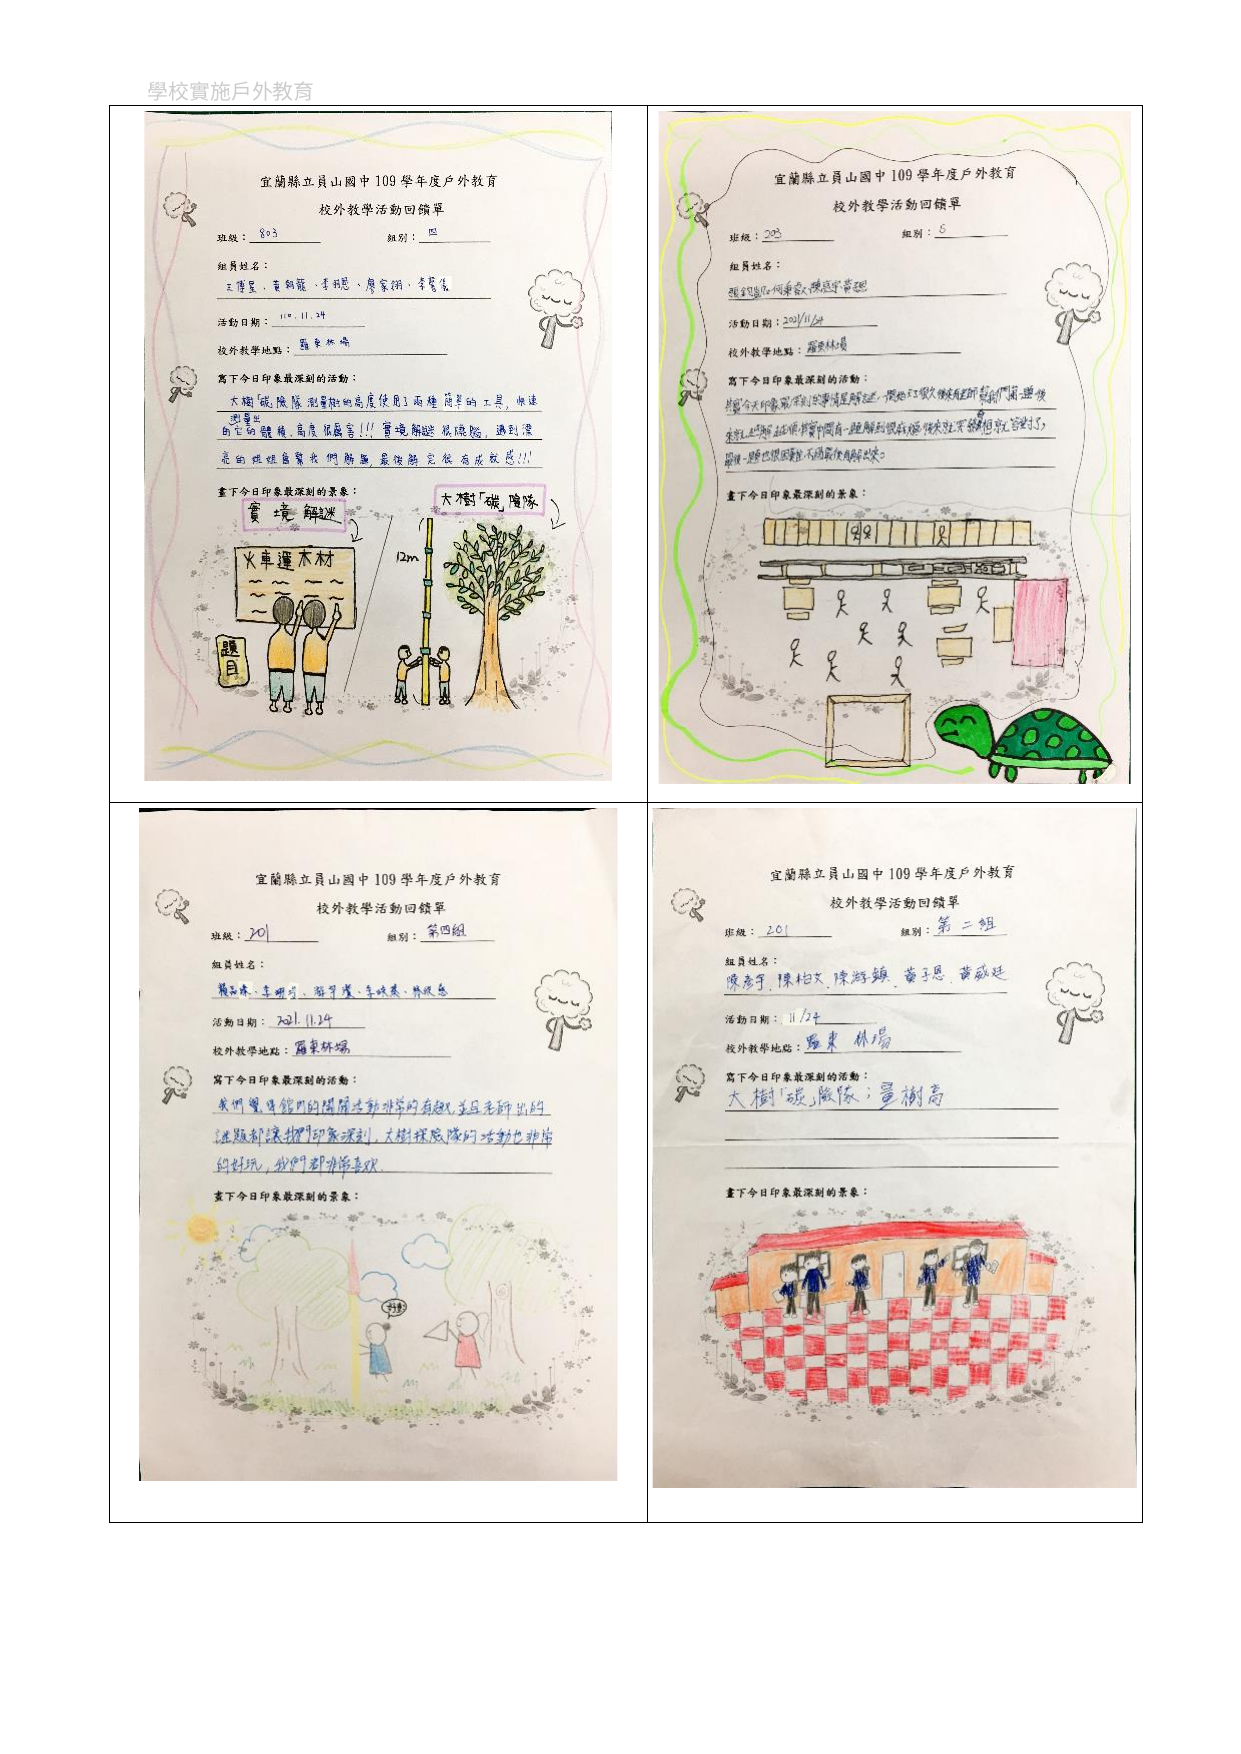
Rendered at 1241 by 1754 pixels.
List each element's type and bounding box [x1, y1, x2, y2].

table_cell [648, 803, 1142, 1522]
table_cell [110, 803, 647, 1522]
table_cell [648, 106, 1142, 802]
table_cell [110, 106, 647, 802]
